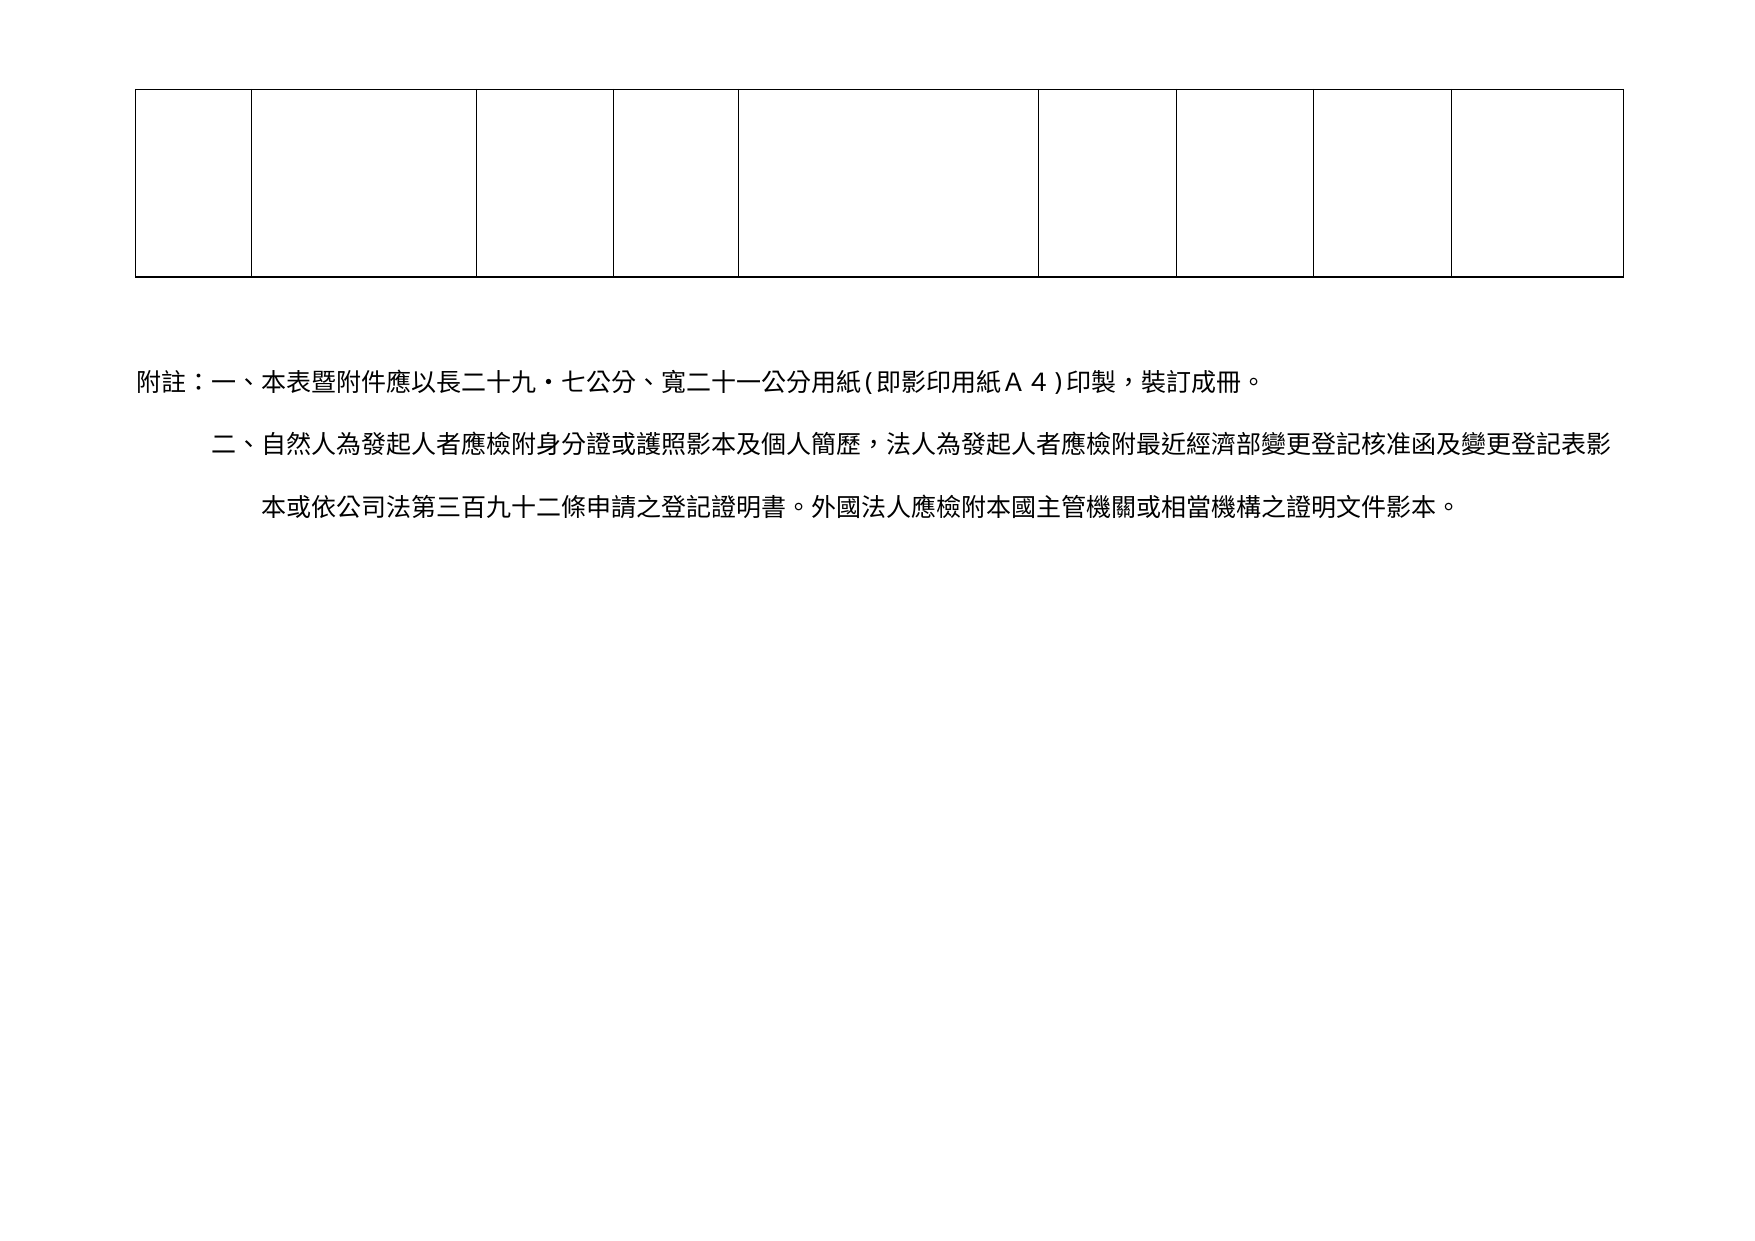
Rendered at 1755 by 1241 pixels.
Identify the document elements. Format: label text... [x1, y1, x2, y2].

table_cell [739, 90, 1038, 276]
table_cell [1314, 90, 1451, 276]
table_cell [136, 90, 251, 276]
table_cell [1039, 90, 1176, 276]
table_cell [252, 90, 476, 276]
text 二、自然人為發起人者應檢附身分證或護照影本及個人簡歷，法人為發起人者應檢附最近經濟部變更登記核准函及變更登記表影本或依公司法第三百九十二條申請之登記證明書。外國法人應檢附本國主管機關或相當機構之證明文件影本。 [211, 401, 1618, 526]
table_cell [1177, 90, 1313, 276]
table_cell [1452, 90, 1623, 276]
table_cell [477, 90, 613, 276]
table_cell [614, 90, 738, 276]
text 附註：一、本表暨附件應以長二十九‧七公分、寬二十一公分用紙(即影印用紙Ａ４)印製，裝訂成冊。 [136, 339, 1618, 401]
